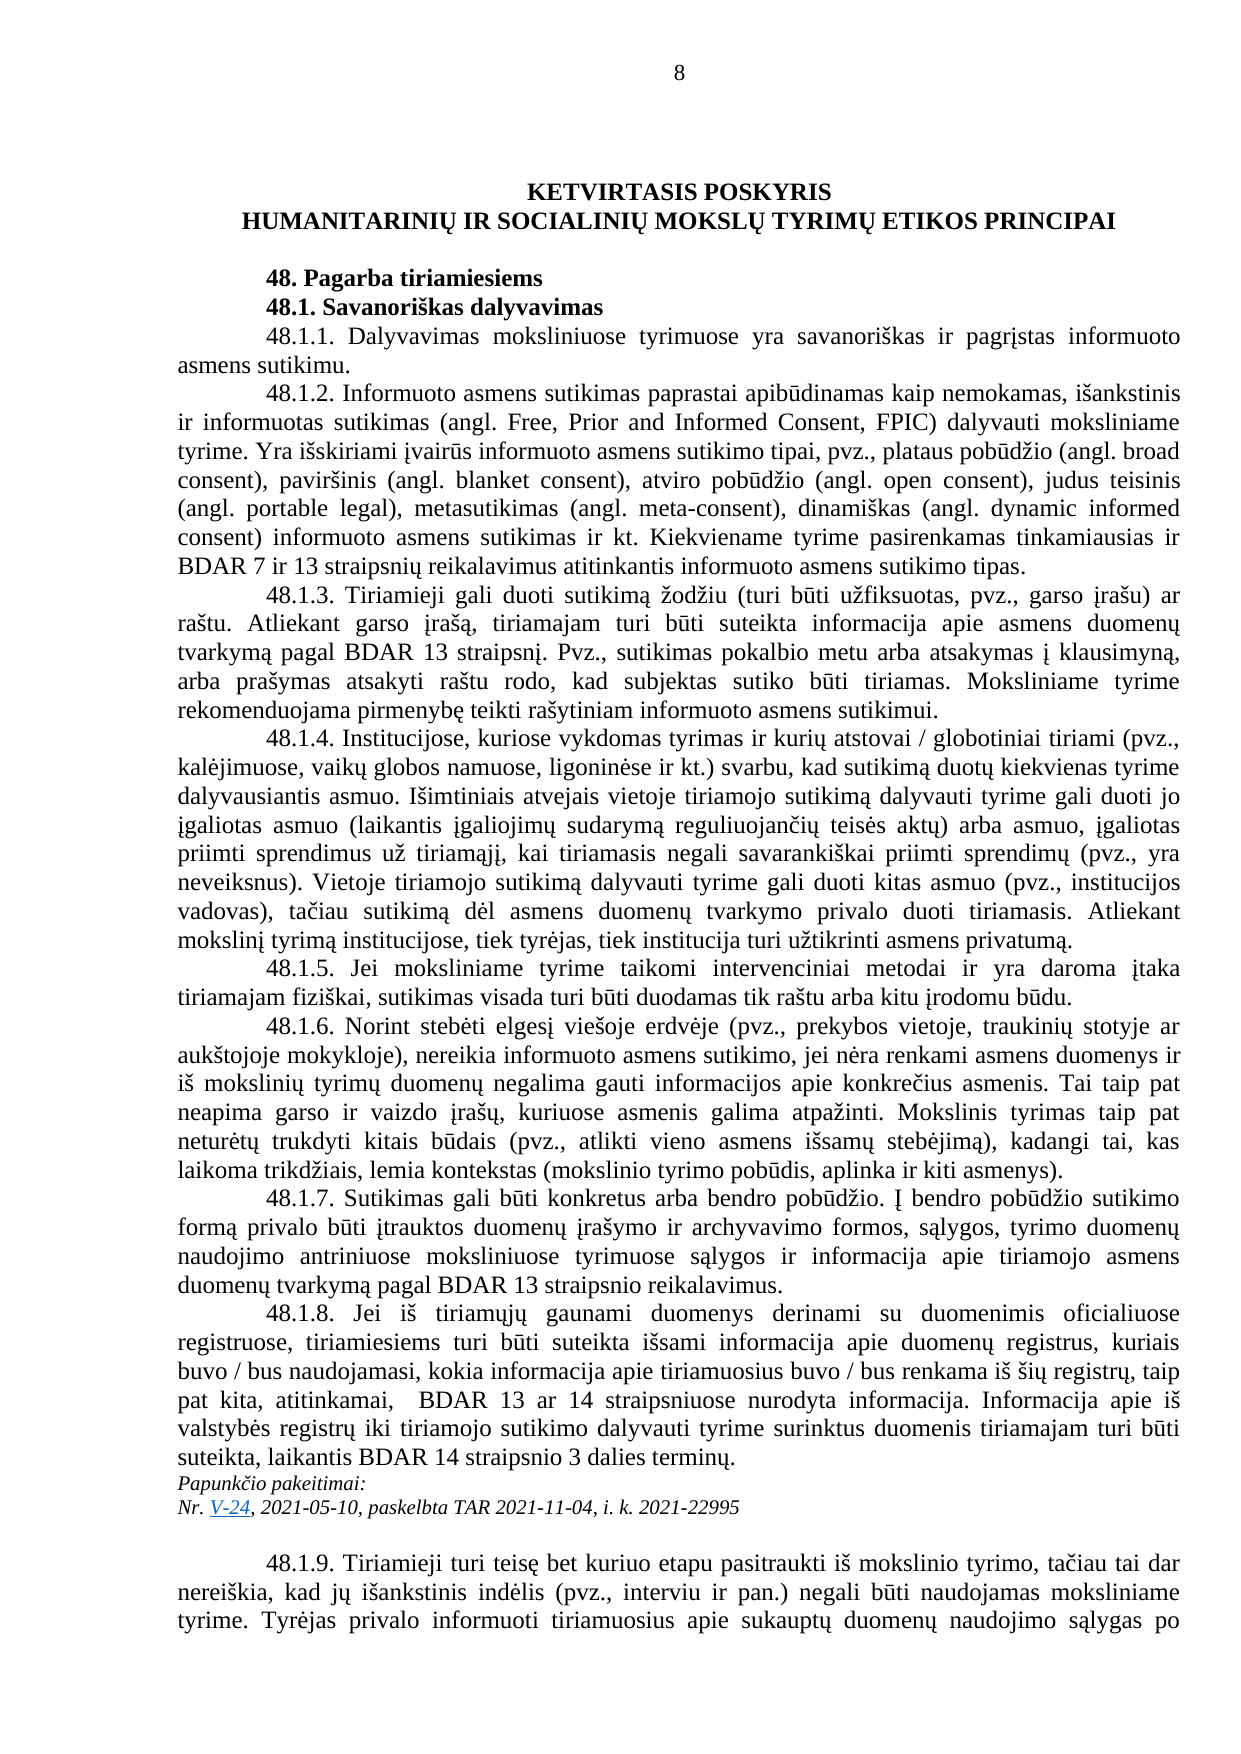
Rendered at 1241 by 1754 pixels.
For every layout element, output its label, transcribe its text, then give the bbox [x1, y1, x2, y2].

text Papunkčio pakeitimai: [177, 1471, 1181, 1495]
text 48.1.8. Jei iš tiriamųjų gaunami duomenys derinami su duomenimis oficialiuose registruose, tiriamiesiems turi būti suteikta išsami informacija apie duomenų registrus, kuriais buvo / bus naudojamasi, kokia informacija apie tiriamuosius buvo / bus renkama iš šių registrų, taip pat kita, atitinkamai, BDAR 13 ar 14 straipsniuose nurodyta informacija. Informacija apie iš valstybės registrų iki tiriamojo sutikimo dalyvauti tyrime surinktus duomenis tiriamajam turi būti suteikta, laikantis BDAR 14 straipsnio 3 dalies terminų. [177, 1298, 1181, 1471]
text 48. Pagarba tiriamiesiems [177, 263, 1181, 292]
text 48.1.1. Dalyvavimas moksliniuose tyrimuose yra savanoriškas ir pagrįstas informuoto asmens sutikimu. [177, 321, 1181, 378]
text 48.1.2. Informuoto asmens sutikimas paprastai apibūdinamas kaip nemokamas, išankstinis ir informuotas sutikimas (angl. Free, Prior and Informed Consent, FPIC) dalyvauti moksliniame tyrime. Yra išskiriami įvairūs informuoto asmens sutikimo tipai, pvz., plataus pobūdžio (angl. broad consent), paviršinis (angl. blanket consent), atviro pobūdžio (angl. open consent), judus teisinis (angl. portable legal), metasutikimas (angl. meta-consent), dinamiškas (angl. dynamic informed consent) informuoto asmens sutikimas ir kt. Kiekviename tyrime pasirenkamas tinkamiausias ir BDAR 7 ir 13 straipsnių reikalavimus atitinkantis informuoto asmens sutikimo tipas. [177, 378, 1181, 580]
text 48.1.5. Jei moksliniame tyrime taikomi intervenciniai metodai ir yra daroma įtaka tiriamajam fiziškai, sutikimas visada turi būti duodamas tik raštu arba kitu įrodomu būdu. [177, 953, 1181, 1011]
text Nr. V-24, 2021-05-10, paskelbta TAR 2021-11-04, i. k. 2021-22995 [177, 1495, 1181, 1519]
text 48.1.3. Tiriamieji gali duoti sutikimą žodžiu (turi būti užfiksuotas, pvz., garso įrašu) ar raštu. Atliekant garso įrašą, tiriamajam turi būti suteikta informacija apie asmens duomenų tvarkymą pagal BDAR 13 straipsnį. Pvz., sutikimas pokalbio metu arba atsakymas į klausimyną, arba prašymas atsakyti raštu rodo, kad subjektas sutiko būti tiriamas. Moksliniame tyrime rekomenduojama pirmenybę teikti rašytiniam informuoto asmens sutikimui. [177, 580, 1181, 723]
text 48.1.9. Tiriamieji turi teisę bet kuriuo etapu pasitraukti iš mokslinio tyrimo, tačiau tai dar nereiškia, kad jų išankstinis indėlis (pvz., interviu ir pan.) negali būti naudojamas moksliniame tyrime. Tyrėjas privalo informuoti tiriamuosius apie sukauptų duomenų naudojimo sąlygas po [177, 1548, 1181, 1634]
text 48.1.7. Sutikimas gali būti konkretus arba bendro pobūdžio. Į bendro pobūdžio sutikimo formą privalo būti įtrauktos duomenų įrašymo ir archyvavimo formos, sąlygos, tyrimo duomenų naudojimo antriniuose moksliniuose tyrimuose sąlygos ir informacija apie tiriamojo asmens duomenų tvarkymą pagal BDAR 13 straipsnio reikalavimus. [177, 1183, 1181, 1298]
text 48.1. Savanoriškas dalyvavimas [177, 292, 1181, 321]
text KETVIRTASIS POSKYRIS [177, 177, 1181, 206]
text HUMANITARINIŲ IR SOCIALINIŲ MOKSLŲ TYRIMŲ ETIKOS PRINCIPAI [177, 206, 1181, 235]
text 48.1.4. Institucijose, kuriose vykdomas tyrimas ir kurių atstovai / globotiniai tiriami (pvz., kalėjimuose, vaikų globos namuose, ligoninėse ir kt.) svarbu, kad sutikimą duotų kiekvienas tyrime dalyvausiantis asmuo. Išimtiniais atvejais vietoje tiriamojo sutikimą dalyvauti tyrime gali duoti jo įgaliotas asmuo (laikantis įgaliojimų sudarymą reguliuojančių teisės aktų) arba asmuo, įgaliotas priimti sprendimus už tiriamąjį, kai tiriamasis negali savarankiškai priimti sprendimų (pvz., yra neveiksnus). Vietoje tiriamojo sutikimą dalyvauti tyrime gali duoti kitas asmuo (pvz., institucijos vadovas), tačiau sutikimą dėl asmens duomenų tvarkymo privalo duoti tiriamasis. Atliekant mokslinį tyrimą institucijose, tiek tyrėjas, tiek institucija turi užtikrinti asmens privatumą. [177, 723, 1181, 953]
text 48.1.6. Norint stebėti elgesį viešoje erdvėje (pvz., prekybos vietoje, traukinių stotyje ar aukštojoje mokykloje), nereikia informuoto asmens sutikimo, jei nėra renkami asmens duomenys ir iš mokslinių tyrimų duomenų negalima gauti informacijos apie konkrečius asmenis. Tai taip pat neapima garso ir vaizdo įrašų, kuriuose asmenis galima atpažinti. Mokslinis tyrimas taip pat neturėtų trukdyti kitais būdais (pvz., atlikti vieno asmens išsamų stebėjimą), kadangi tai, kas laikoma trikdžiais, lemia kontekstas (mokslinio tyrimo pobūdis, aplinka ir kiti asmenys). [177, 1011, 1181, 1183]
